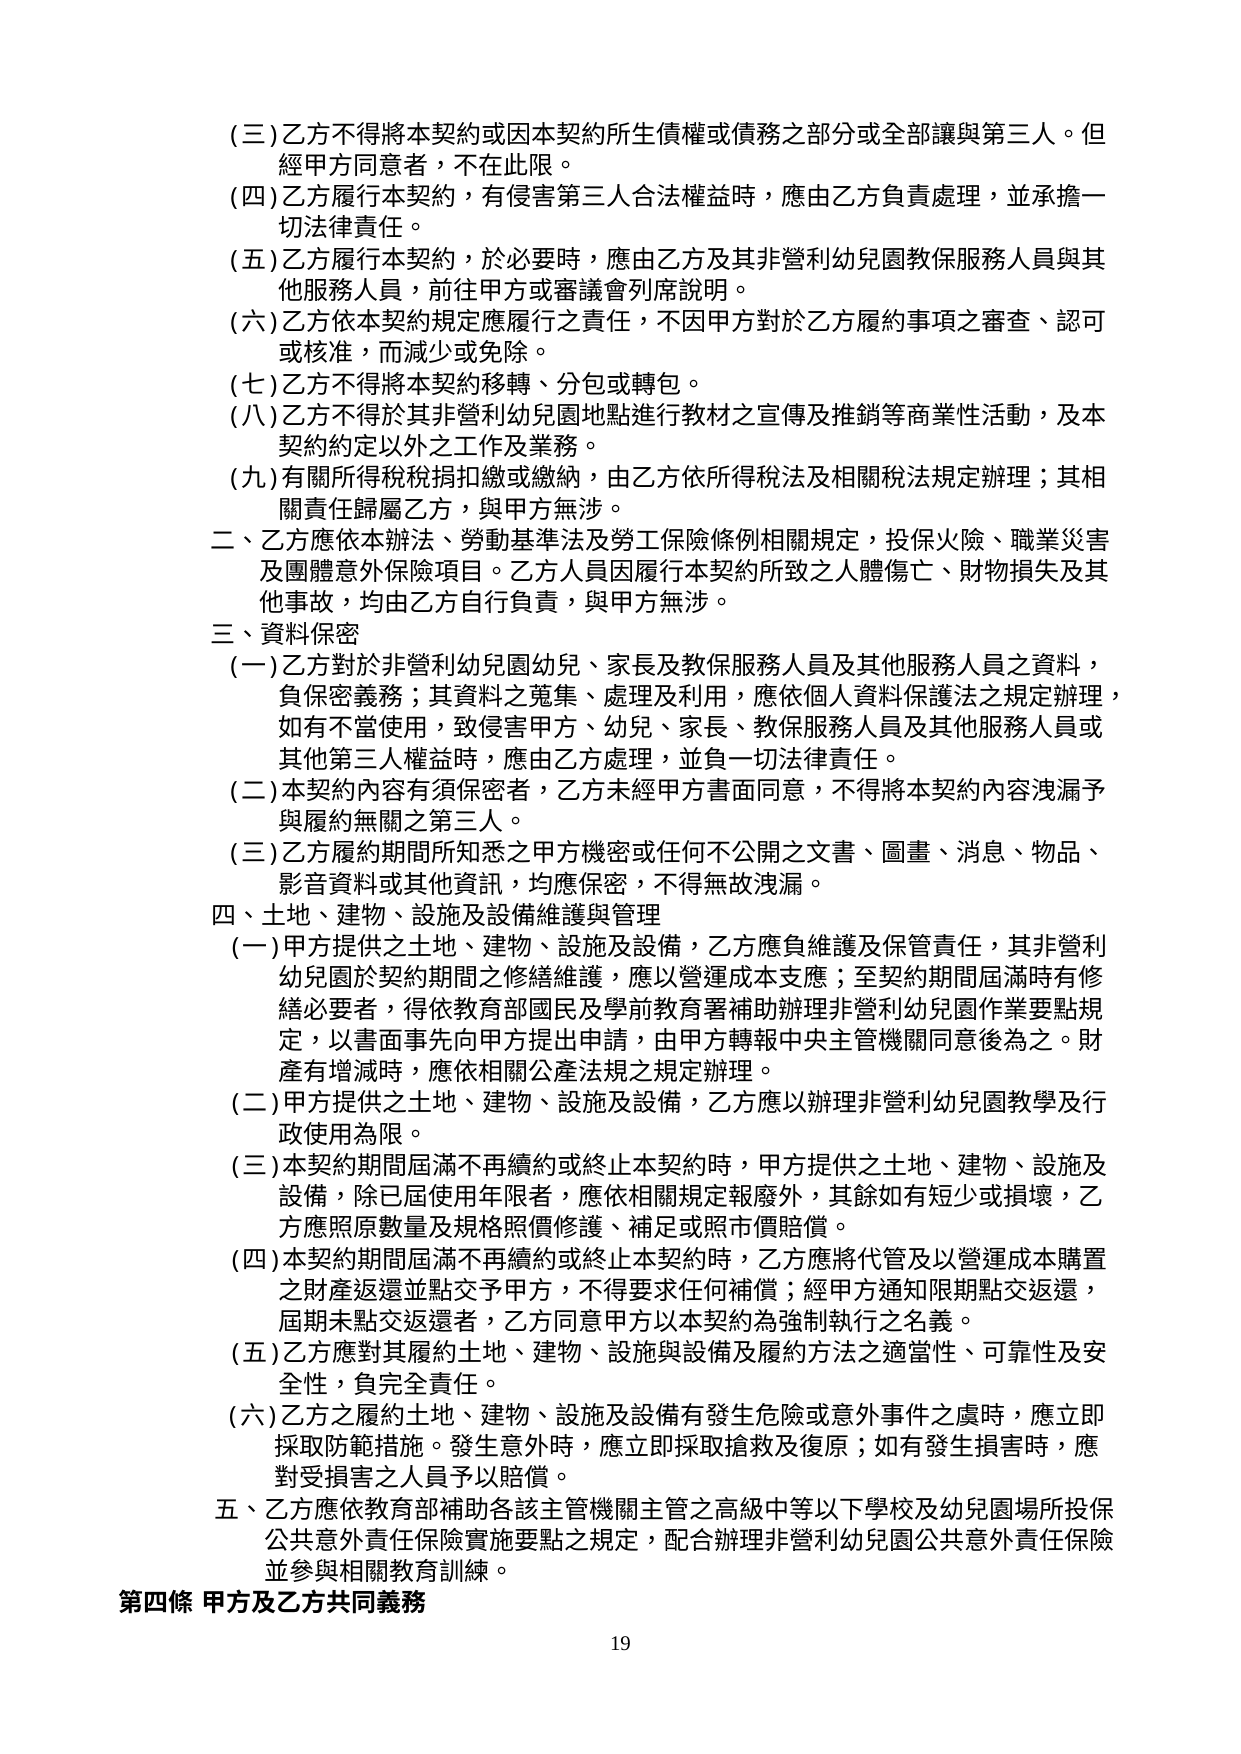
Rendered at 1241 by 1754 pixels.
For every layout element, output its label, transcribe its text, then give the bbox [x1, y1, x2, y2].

text 五、乙方應依教育部補助各該主管機關主管之高級中等以下學校及幼兒園場所投保公共意外責任保險實施要點之規定，配合辦理非營利幼兒園公共意外責任保險並參與相關教育訓練。 [214, 1493, 1122, 1587]
text (七)乙方不得將本契約移轉、分包或轉包。 [226, 368, 1122, 399]
text (五)乙方履行本契約，於必要時，應由乙方及其非營利幼兒園教保服務人員與其他服務人員，前往甲方或審議會列席說明。 [226, 243, 1122, 306]
text (四)乙方履行本契約，有侵害第三人合法權益時，應由乙方負責處理，並承擔一切法律責任。 [226, 181, 1122, 243]
text (四)本契約期間屆滿不再續約或終止本契約時，乙方應將代管及以營運成本購置之財產返還並點交予甲方，不得要求任何補償；經甲方通知限期點交返還，屆期未點交返還者，乙方同意甲方以本契約為強制執行之名義。 [228, 1243, 1122, 1337]
text 四、土地、建物、設施及設備維護與管理 [211, 899, 1122, 931]
text (二)甲方提供之土地、建物、設施及設備，乙方應以辦理非營利幼兒園教學及行政使用為限。 [228, 1087, 1122, 1149]
text (一)甲方提供之土地、建物、設施及設備，乙方應負維護及保管責任，其非營利幼兒園於契約期間之修繕維護，應以營運成本支應；至契約期間屆滿時有修繕必要者，得依教育部國民及學前教育署補助辦理非營利幼兒園作業要點規定，以書面事先向甲方提出申請，由甲方轉報中央主管機關同意後為之。財產有增減時，應依相關公產法規之規定辦理。 [228, 931, 1122, 1087]
text 二、乙方應依本辦法、勞動基準法及勞工保險條例相關規定，投保火險、職業災害及團體意外保險項目。乙方人員因履行本契約所致之人體傷亡、財物損失及其他事故，均由乙方自行負責，與甲方無涉。 [210, 524, 1122, 618]
text (九)有關所得稅稅捐扣繳或繳納，由乙方依所得稅法及相關稅法規定辦理；其相關責任歸屬乙方，與甲方無涉。 [226, 462, 1122, 524]
text (五)乙方應對其履約土地、建物、設施與設備及履約方法之適當性、可靠性及安全性，負完全責任。 [228, 1337, 1122, 1399]
text 三、資料保密 [210, 618, 1122, 649]
text 第四條 甲方及乙方共同義務 [118, 1587, 1122, 1618]
text (二)本契約內容有須保密者，乙方未經甲方書面同意，不得將本契約內容洩漏予與履約無關之第三人。 [226, 774, 1122, 837]
text (六)乙方依本契約規定應履行之責任，不因甲方對於乙方履約事項之審查、認可或核准，而減少或免除。 [226, 306, 1122, 368]
text (三)乙方不得將本契約或因本契約所生債權或債務之部分或全部讓與第三人。但經甲方同意者，不在此限。 [226, 118, 1122, 181]
text (一)乙方對於非營利幼兒園幼兒、家長及教保服務人員及其他服務人員之資料，負保密義務；其資料之蒐集、處理及利用，應依個人資料保護法之規定辦理，如有不當使用，致侵害甲方、幼兒、家長、教保服務人員及其他服務人員或其他第三人權益時，應由乙方處理，並負一切法律責任。 [226, 649, 1122, 774]
text (八)乙方不得於其非營利幼兒園地點進行教材之宣傳及推銷等商業性活動，及本契約約定以外之工作及業務。 [226, 399, 1122, 462]
text (三)本契約期間屆滿不再續約或終止本契約時，甲方提供之土地、建物、設施及設備，除已屆使用年限者，應依相關規定報廢外，其餘如有短少或損壞，乙方應照原數量及規格照價修護、補足或照市價賠償。 [228, 1149, 1122, 1243]
text (六)乙方之履約土地、建物、設施及設備有發生危險或意外事件之虞時，應立即採取防範措施。發生意外時，應立即採取搶救及復原；如有發生損害時，應對受損害之人員予以賠償。 [225, 1399, 1122, 1493]
text (三)乙方履約期間所知悉之甲方機密或任何不公開之文書、圖畫、消息、物品、影音資料或其他資訊，均應保密，不得無故洩漏。 [226, 837, 1122, 899]
